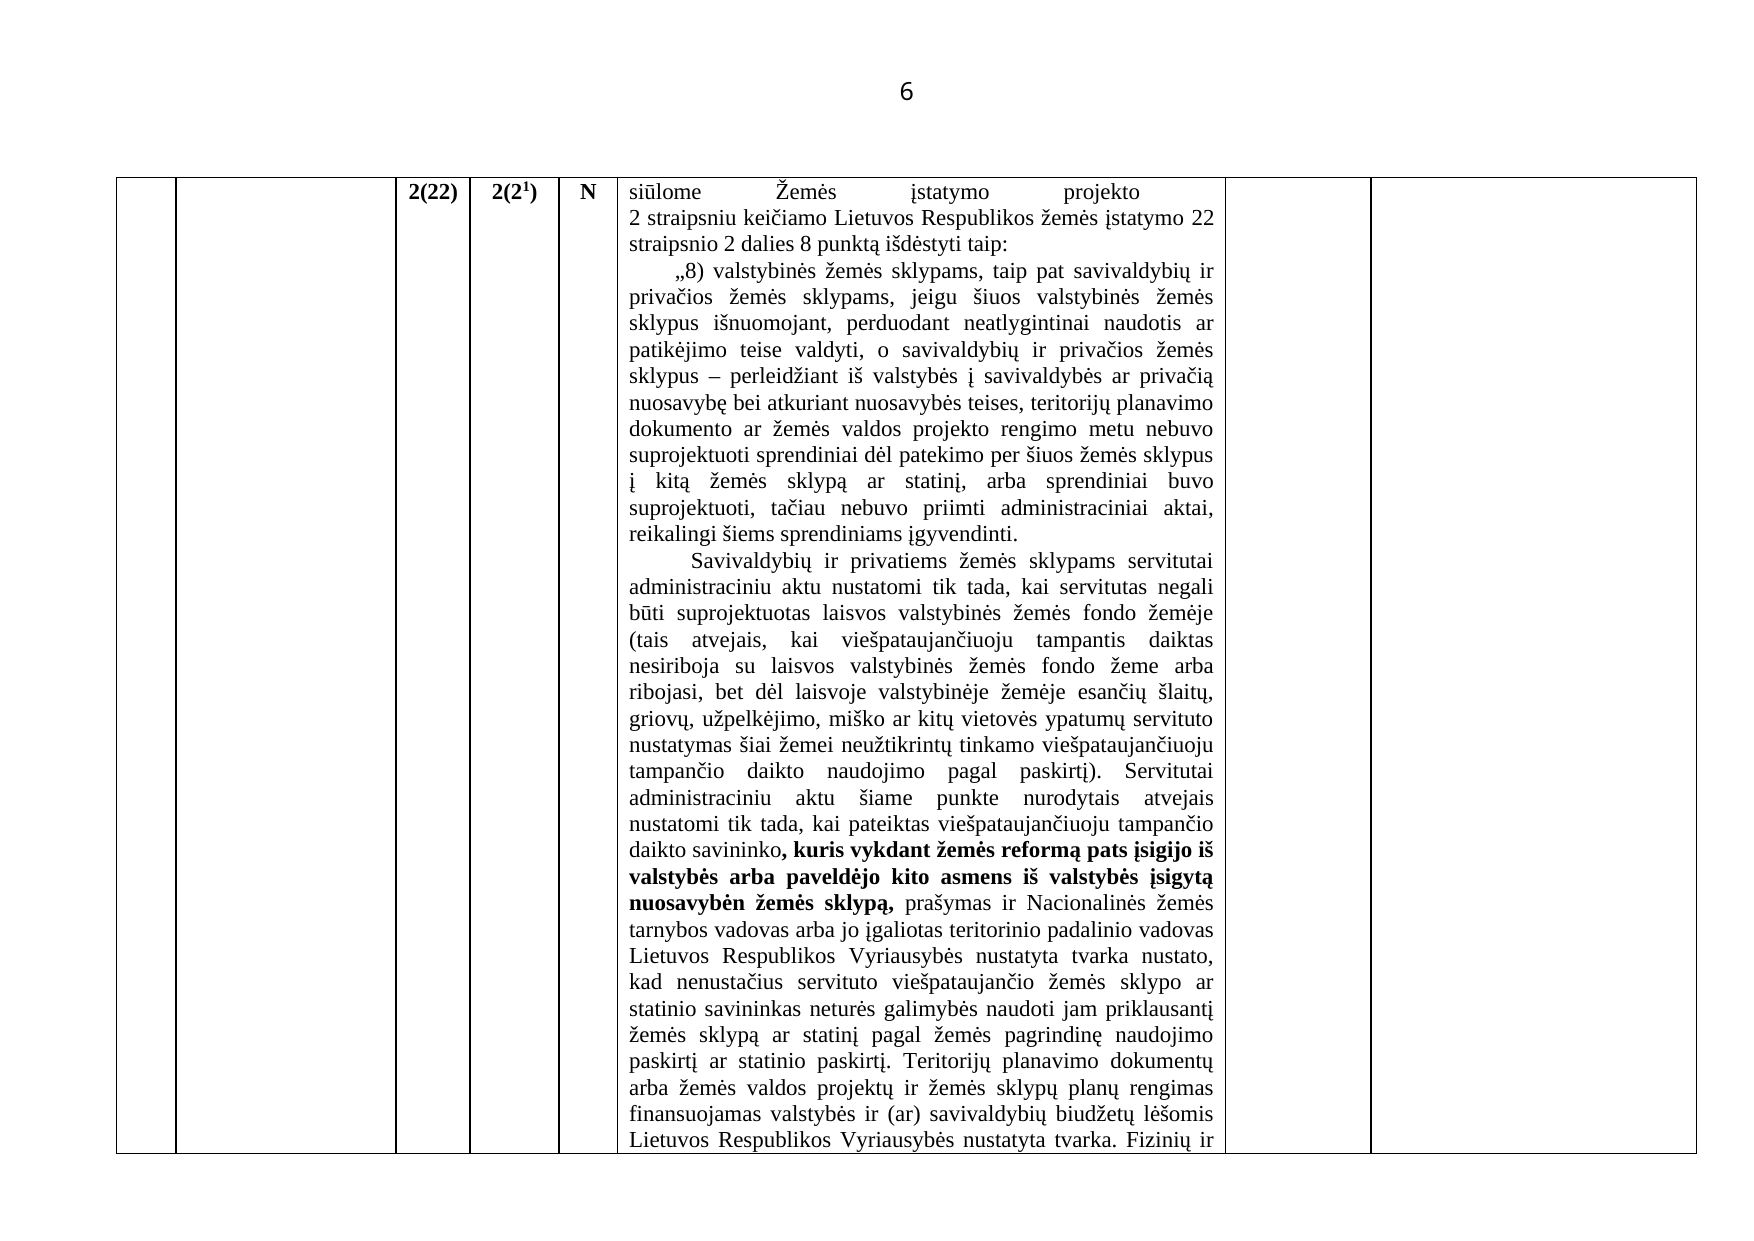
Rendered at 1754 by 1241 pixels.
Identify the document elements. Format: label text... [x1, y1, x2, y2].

table_cell [117, 178, 175, 1153]
table_cell N [560, 178, 617, 1153]
table_cell 2(21) [471, 178, 558, 1153]
table_cell 2(22) [397, 178, 469, 1153]
table_cell [177, 178, 395, 1153]
table_cell [1372, 178, 1696, 1153]
table_cell [1226, 178, 1370, 1153]
table_cell siūlome Žemės įstatymo projekto 2 straipsniu keičiamo Lietuvos Respublikos žemės įstatymo 22 straipsnio 2 dalies 8 punktą išdėstyti taip: „8) valstybinės žemės sklypams, taip pat savivaldybių ir privačios žemės sklypams, jeigu šiuos valstybinės žemės sklypus išnuomojant, perduodant neatlygintinai naudotis ar patikėjimo teise valdyti, o savivaldybių ir privačios žemės sklypus – perleidžiant iš valstybės į savivaldybės ar privačią nuosavybę bei atkuriant nuosavybės teises, teritorijų planavimo dokumento ar žemės valdos projekto rengimo metu nebuvo suprojektuoti sprendiniai dėl patekimo per šiuos žemės sklypus į kitą žemės sklypą ar statinį, arba sprendiniai buvo suprojektuoti, tačiau nebuvo priimti administraciniai aktai, reikalingi šiems sprendiniams įgyvendinti. Savivaldybių ir privatiems žemės sklypams servitutai administraciniu aktu nustatomi tik tada, kai servitutas negali būti suprojektuotas laisvos valstybinės žemės fondo žemėje (tais atvejais, kai viešpataujančiuoju tampantis daiktas nesiriboja su laisvos valstybinės žemės fondo žeme arba ribojasi, bet dėl laisvoje valstybinėje žemėje esančių šlaitų, griovų, užpelkėjimo, miško ar kitų vietovės ypatumų servituto nustatymas šiai žemei neužtikrintų tinkamo viešpataujančiuoju tampančio daikto naudojimo pagal paskirtį). Servitutai administraciniu aktu šiame punkte nurodytais atvejais nustatomi tik tada, kai pateiktas viešpataujančiuoju tampančio daikto savininko, kuris vykdant žemės reformą pats įsigijo iš valstybės arba paveldėjo kito asmens iš valstybės įsigytą nuosavybėn žemės sklypą, prašymas ir Nacionalinės žemės tarnybos vadovas arba jo įgaliotas teritorinio padalinio vadovas Lietuvos Respublikos Vyriausybės nustatyta tvarka nustato, kad nenustačius servituto viešpataujančio žemės sklypo ar statinio savininkas neturės galimybės naudoti jam priklausantį žemės sklypą ar statinį pagal žemės pagrindinę naudojimo paskirtį ar statinio paskirtį. Teritorijų planavimo dokumentų arba žemės valdos projektų ir žemės sklypų planų rengimas finansuojamas valstybės ir (ar) savivaldybių biudžetų lėšomis Lietuvos Respublikos Vyriausybės nustatyta tvarka. Fizinių ir [618, 178, 1225, 1153]
